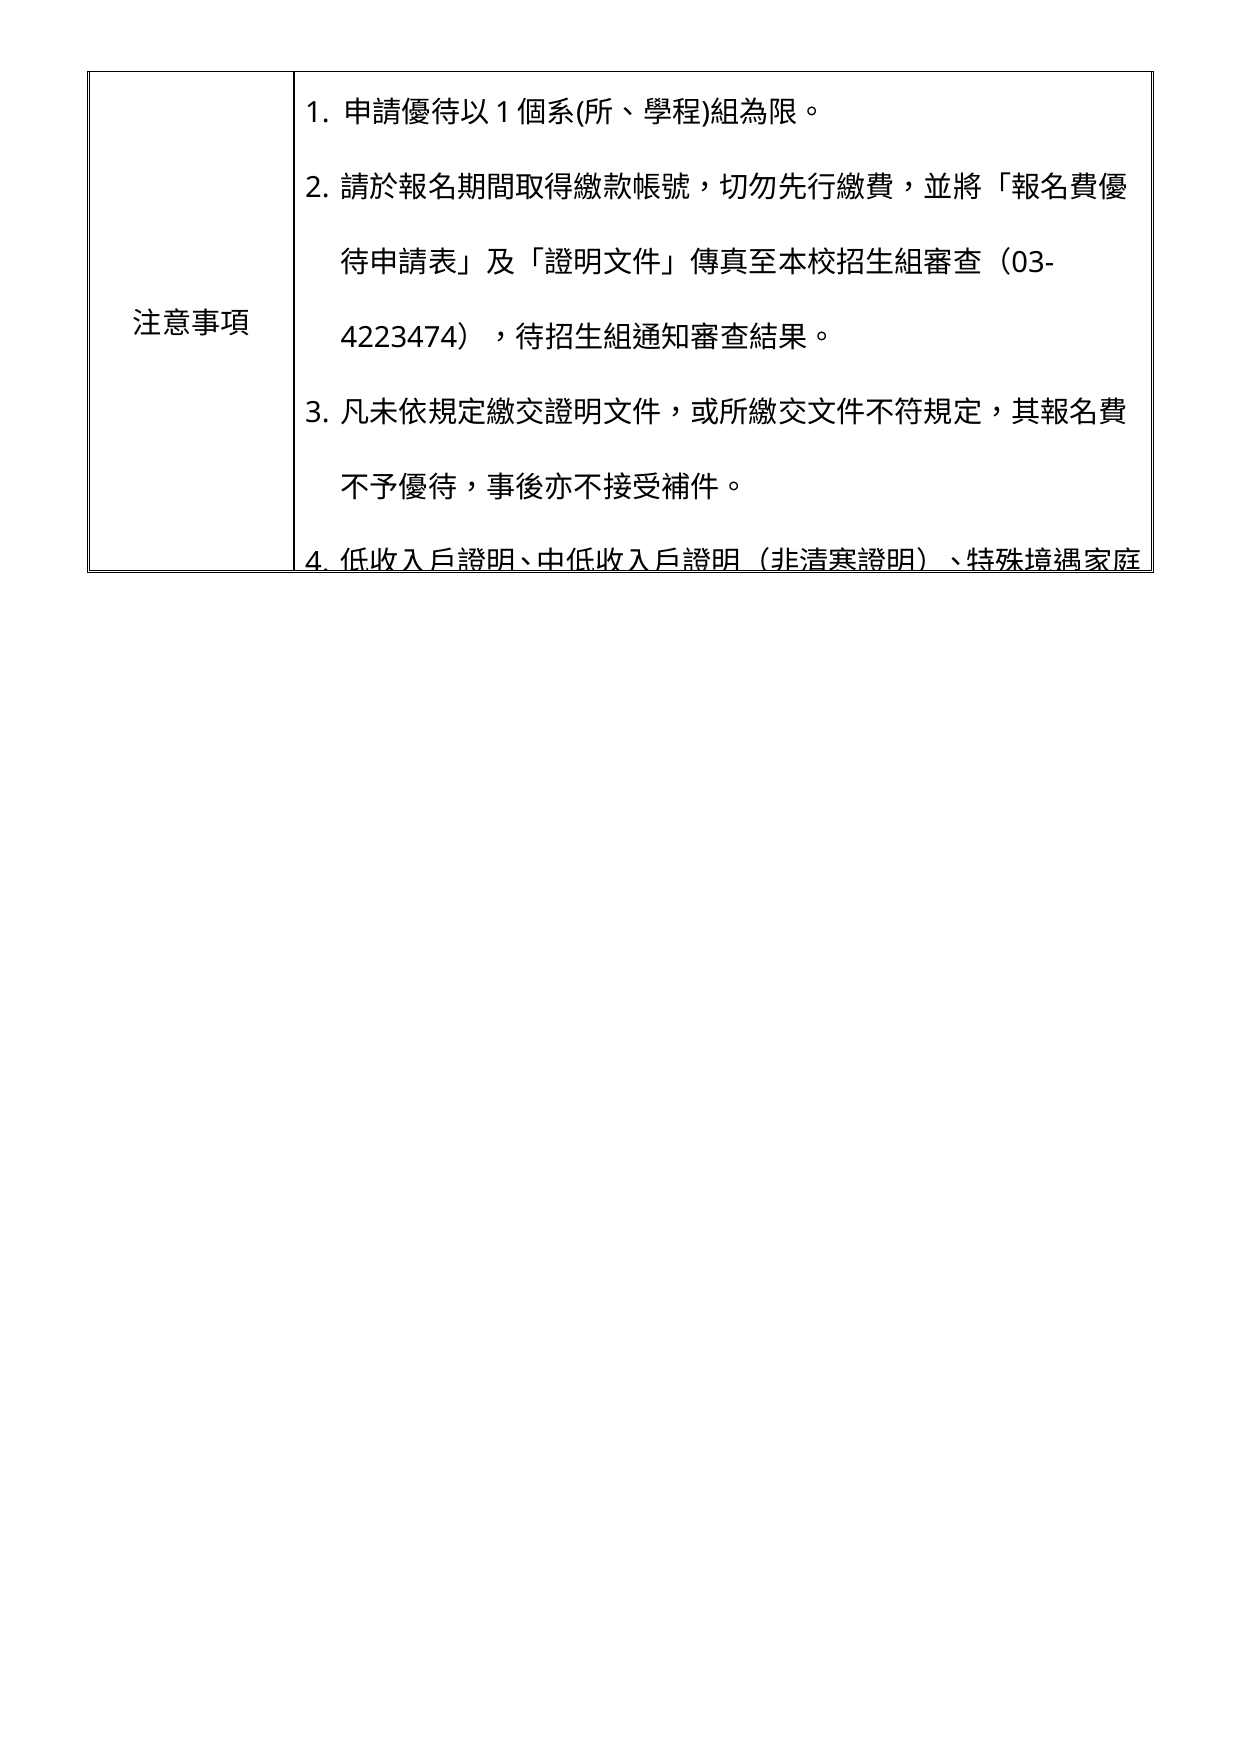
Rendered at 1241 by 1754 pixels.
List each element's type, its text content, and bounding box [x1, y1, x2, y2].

table_cell 申請優待以1個系(所、學程)組為限。 請於報名期間取得繳款帳號，切勿先行繳費，並將「報名費優待申請表」及「證明文件」傳真至本校招生組審查（03-4223474），待招生組通知審查結果。 凡未依規定繳交證明文件，或所繳交文件不符規定，其報名費不予優待，事後亦不接受補件。 低收入戶證明、中低收入戶證明（非清寒證明）、特殊境遇家庭證明（資格認定公文）係指各地方政府或其依規定授權鄉鎮市區公所開具。 中低收入戶、特殊境遇家庭及報考聯合分發類之考生，請務必於報名期限內繳交減免後報名費餘款，未於報名期限內完成繳費者，一律不得要求補救措施。 [295, 72, 1151, 569]
table_cell 注意事項 [90, 72, 293, 569]
